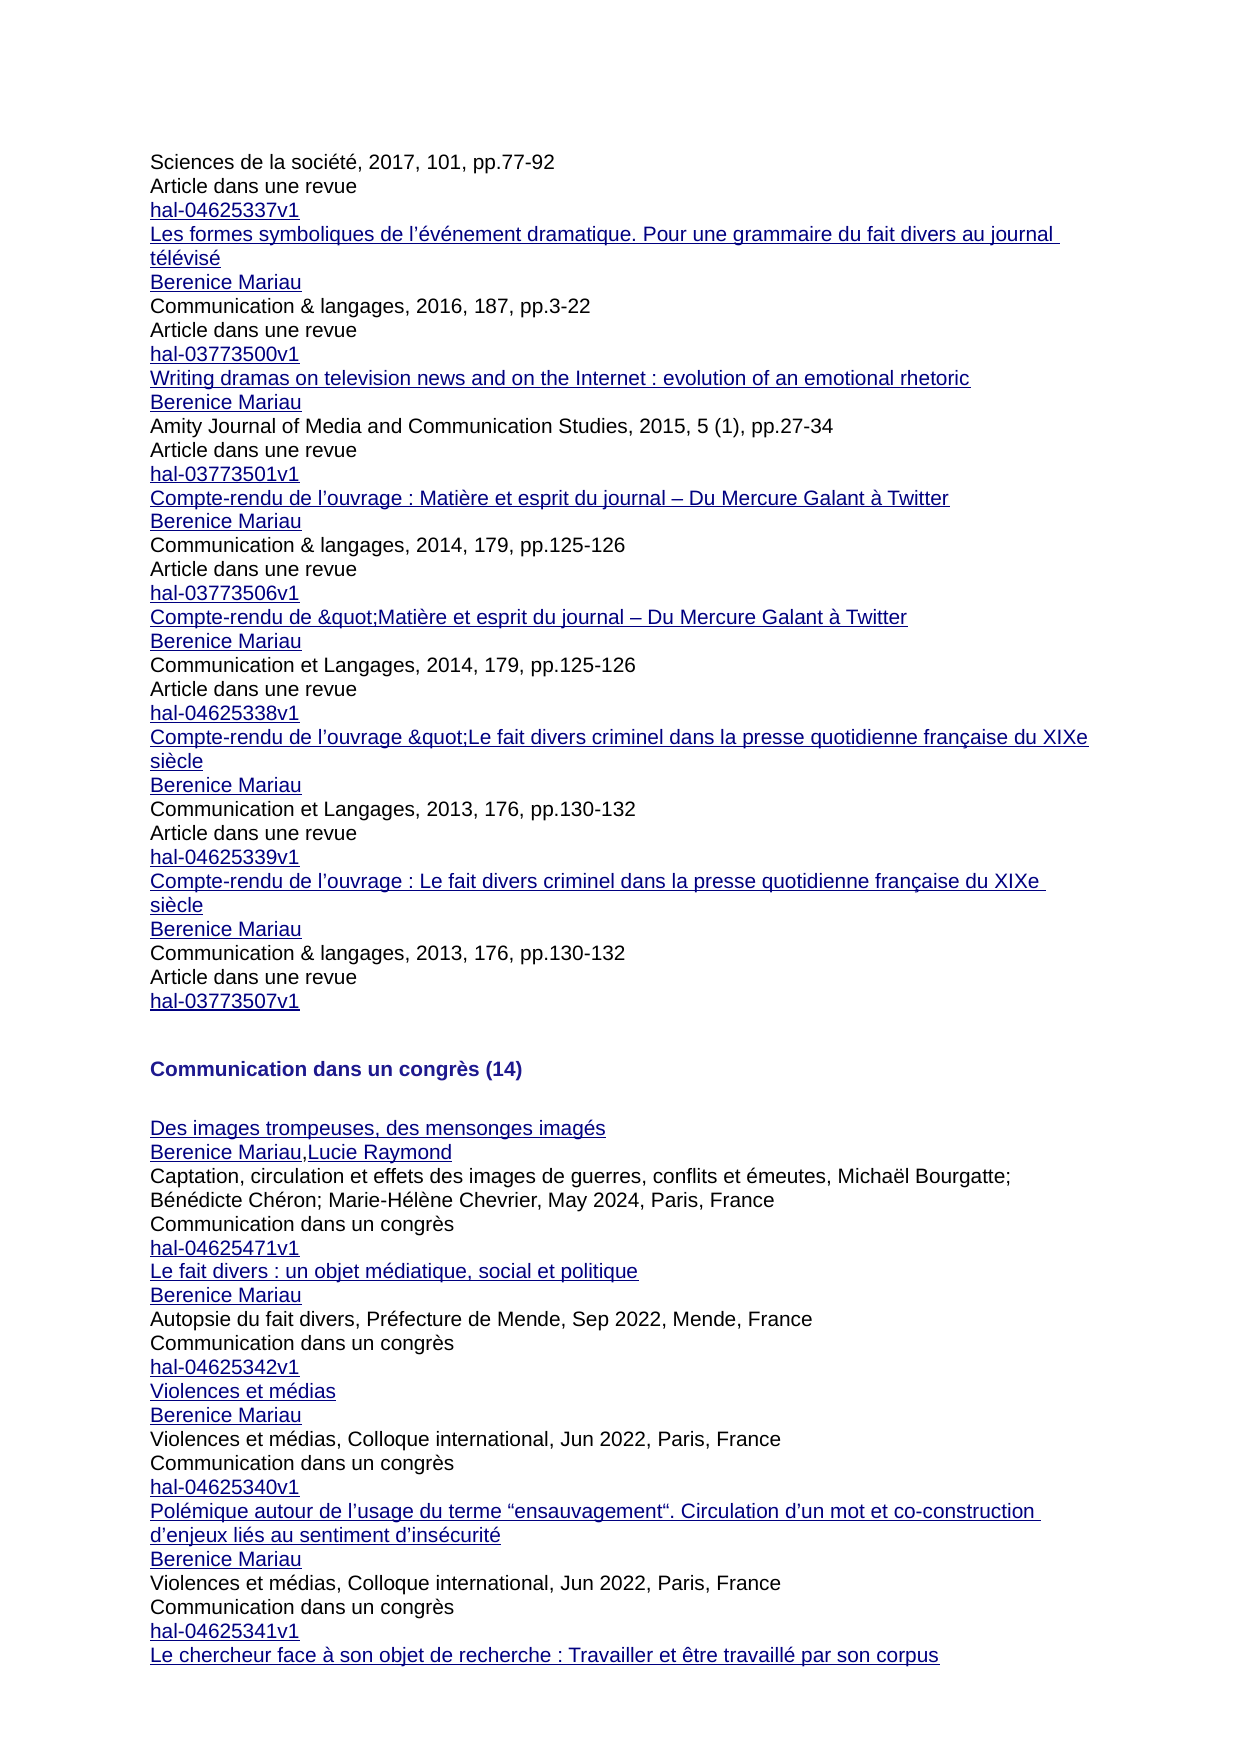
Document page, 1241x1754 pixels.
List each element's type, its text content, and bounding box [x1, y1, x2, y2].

table_cell Compte-rendu de l’ouvrage : Matière et esprit du journal – Du Mercure Galant à Twitter Berenice Mariau Communication & langages, 2014, 179, pp.125-126 Article dans une revue hal-03773506v1 [150, 485, 1090, 605]
table_header Des images trompeuses, des mensonges imagés Berenice Mariau,Lucie Raymond Captation, circulation et effets des images de guerres, conflits et émeutes, Michaël Bourgatte; Bénédicte Chéron; Marie-Hélène Chevrier, May 2024, Paris, France Communication dans un congrès hal-04625471v1 [150, 1116, 1090, 1259]
table_cell Le fait divers : un objet médiatique, social et politique Berenice Mariau Autopsie du fait divers, Préfecture de Mende, Sep 2022, Mende, France Communication dans un congrès hal-04625342v1 [150, 1259, 1090, 1379]
table_cell Writing dramas on television news and on the Internet : evolution of an emotional rhetoric Berenice Mariau Amity Journal of Media and Communication Studies, 2015, 5 (1), pp.27-34 Article dans une revue hal-03773501v1 [150, 366, 1090, 485]
table_cell Compte-rendu de l’ouvrage &quot;Le fait divers criminel dans la presse quotidienne française du XIXe siècle Berenice Mariau Communication et Langages, 2013, 176, pp.130-132 Article dans une revue hal-04625339v1 [150, 725, 1090, 869]
table_cell Compte-rendu de l’ouvrage : Le fait divers criminel dans la presse quotidienne française du XIXe siècle Berenice Mariau Communication & langages, 2013, 176, pp.130-132 Article dans une revue hal-03773507v1 [150, 869, 1090, 1012]
table_cell Violences et médias Berenice Mariau Violences et médias, Colloque international, Jun 2022, Paris, France Communication dans un congrès hal-04625340v1 [150, 1379, 1090, 1499]
table_cell Compte-rendu de &quot;Matière et esprit du journal – Du Mercure Galant à Twitter Berenice Mariau Communication et Langages, 2014, 179, pp.125-126 Article dans une revue hal-04625338v1 [150, 605, 1090, 725]
table_cell Les formes symboliques de l’événement dramatique. Pour une grammaire du fait divers au journal télévisé Berenice Mariau Communication & langages, 2016, 187, pp.3-22 Article dans une revue hal-03773500v1 [150, 222, 1090, 366]
table_cell Polémique autour de l’usage du terme “ensauvagement“. Circulation d’un mot et co-construction d’enjeux liés au sentiment d’insécurité Berenice Mariau Violences et médias, Colloque international, Jun 2022, Paris, France Communication dans un congrès hal-04625341v1 [150, 1499, 1090, 1643]
table_cell Le chercheur face à son objet de recherche : Travailler et être travaillé par son corpus [150, 1643, 1090, 1667]
subtitle Communication dans un congrès (14) [150, 1057, 1090, 1081]
table_cell Sciences de la société, 2017, 101, pp.77-92 Article dans une revue hal-04625337v1 [150, 150, 1090, 222]
